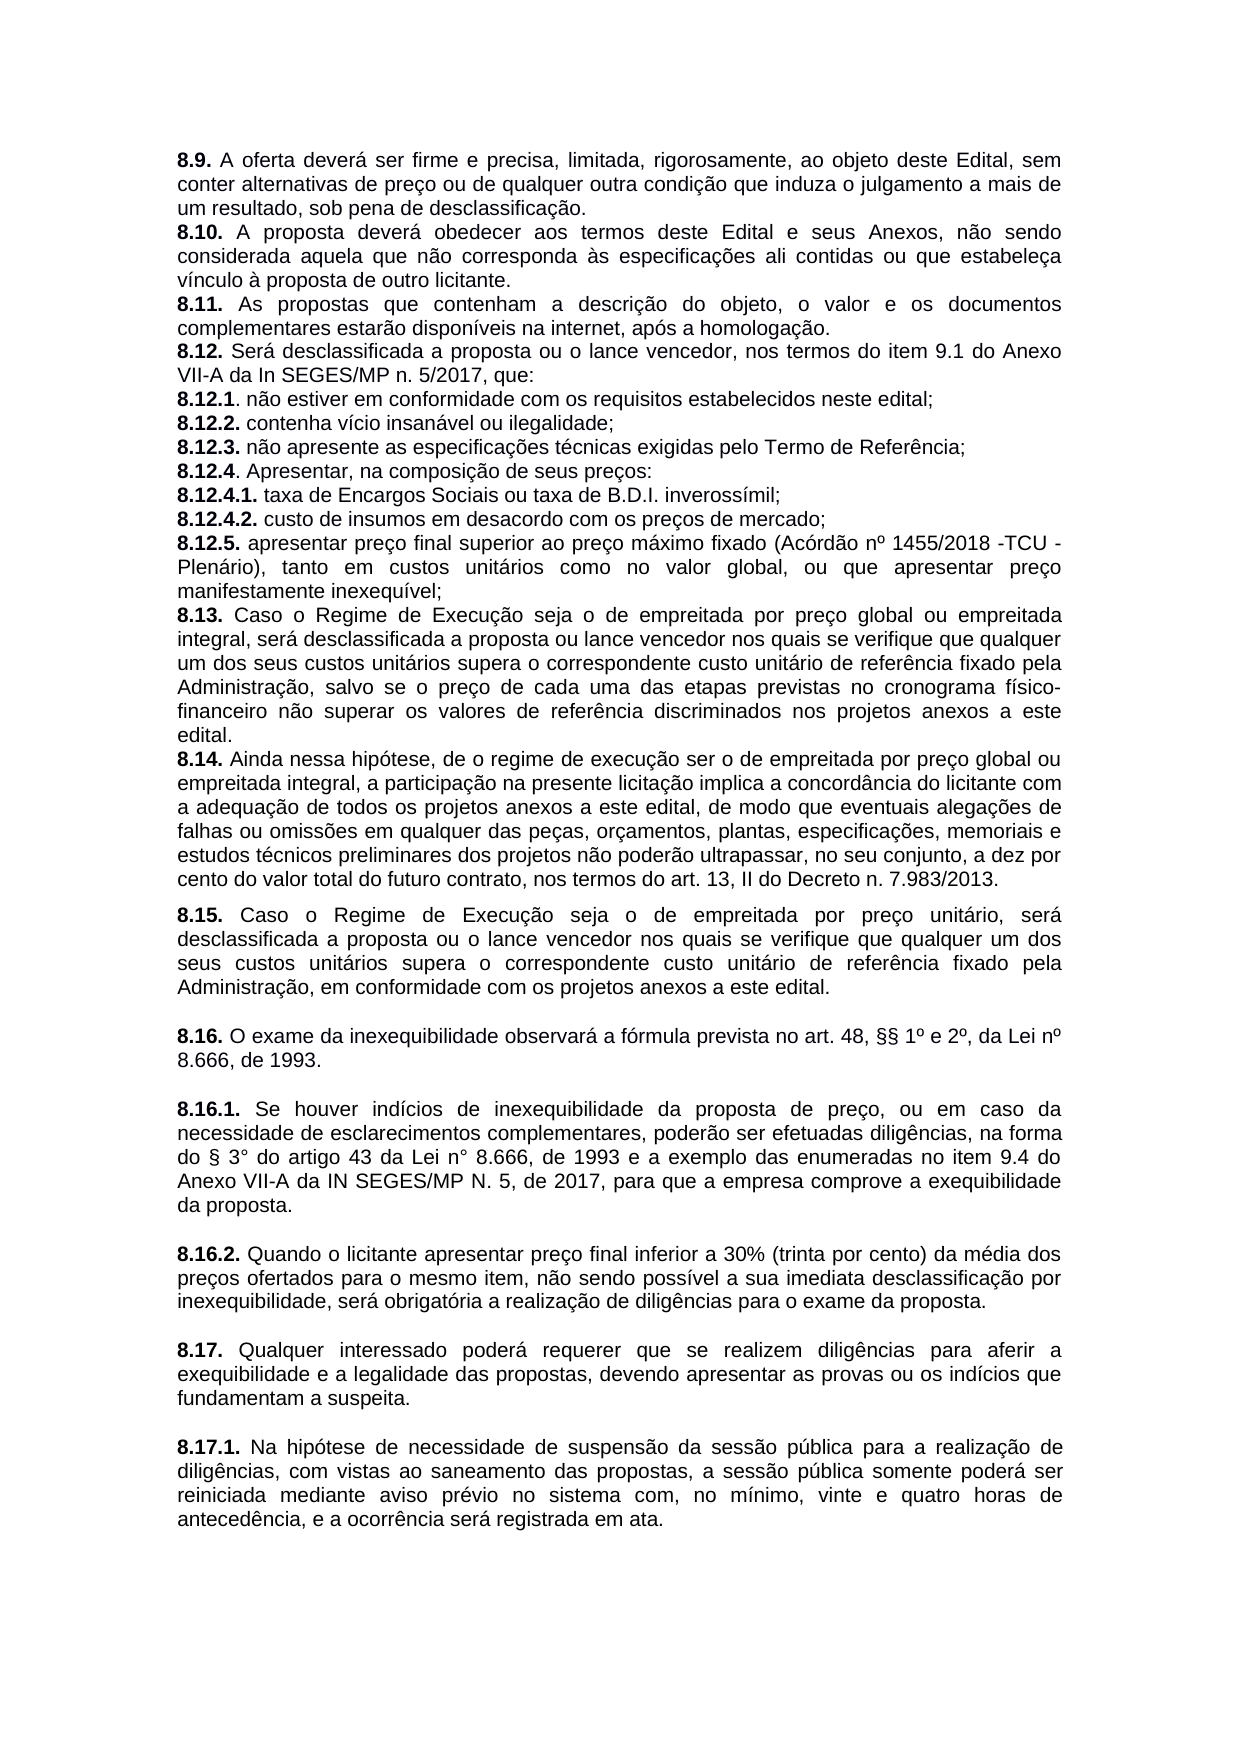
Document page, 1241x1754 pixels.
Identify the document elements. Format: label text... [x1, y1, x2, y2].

text 8.12.1. não estiver em conformidade com os requisitos estabelecidos neste edital; [177, 387, 1063, 411]
text 8.12.4.2. custo de insumos em desacordo com os preços de mercado; [177, 507, 1063, 531]
text 8.12.4. Apresentar, na composição de seus preços: [177, 459, 1063, 483]
text 8.15. Caso o Regime de Execução seja o de empreitada por preço unitário, será desclassificada a proposta ou o lance vencedor nos quais se verifique que qualquer um dos seus custos unitários supera o correspondente custo unitário de referência fixado pela Administração, em conformidade com os projetos anexos a este edital. [177, 903, 1063, 999]
text 8.17. Qualquer interessado poderá requerer que se realizem diligências para aferir a exequibilidade e a legalidade das propostas, devendo apresentar as provas ou os indícios que fundamentam a suspeita. [177, 1338, 1063, 1410]
text 8.9. A oferta deverá ser firme e precisa, limitada, rigorosamente, ao objeto deste Edital, sem conter alternativas de preço ou de qualquer outra condição que induza o julgamento a mais de um resultado, sob pena de desclassificação. [177, 148, 1063, 219]
text 8.10. A proposta deverá obedecer aos termos deste Edital e seus Anexos, não sendo considerada aquela que não corresponda às especificações ali contidas ou que estabeleça vínculo à proposta de outro licitante. [177, 219, 1063, 291]
text 8.13. Caso o Regime de Execução seja o de empreitada por preço global ou empreitada integral, será desclassificada a proposta ou lance vencedor nos quais se verifique que qualquer um dos seus custos unitários supera o correspondente custo unitário de referência fixado pela Administração, salvo se o preço de cada uma das etapas previstas no cronograma físico-financeiro não superar os valores de referência discriminados nos projetos anexos a este edital. [177, 603, 1063, 747]
text 8.16.2. Quando o licitante apresentar preço final inferior a 30% (trinta por cento) da média dos preços ofertados para o mesmo item, não sendo possível a sua imediata desclassificação por inexequibilidade, será obrigatória a realização de diligências para o exame da proposta. [177, 1241, 1063, 1313]
text 8.14. Ainda nessa hipótese, de o regime de execução ser o de empreitada por preço global ou empreitada integral, a participação na presente licitação implica a concordância do licitante com a adequação de todos os projetos anexos a este edital, de modo que eventuais alegações de falhas ou omissões em qualquer das peças, orçamentos, plantas, especificações, memoriais e estudos técnicos preliminares dos projetos não poderão ultrapassar, no seu conjunto, a dez por cento do valor total do futuro contrato, nos termos do art. 13, II do Decreto n. 7.983/2013. [177, 747, 1063, 890]
text 8.16. O exame da inexequibilidade observará a fórmula prevista no art. 48, §§ 1º e 2º, da Lei nº 8.666, de 1993. [177, 1024, 1063, 1072]
text 8.12.2. contenha vício insanável ou ilegalidade; [177, 411, 1063, 435]
text 8.17.1. Na hipótese de necessidade de suspensão da sessão pública para a realização de diligências, com vistas ao saneamento das propostas, a sessão pública somente poderá ser reiniciada mediante aviso prévio no sistema com, no mínimo, vinte e quatro horas de antecedência, e a ocorrência será registrada em ata. [177, 1435, 1064, 1531]
text 8.12. Será desclassificada a proposta ou o lance vencedor, nos termos do item 9.1 do Anexo VII-A da In SEGES/MP n. 5/2017, que: [177, 339, 1063, 387]
text 8.12.3. não apresente as especificações técnicas exigidas pelo Termo de Referência; [177, 435, 1063, 459]
text 8.16.1. Se houver indícios de inexequibilidade da proposta de preço, ou em caso da necessidade de esclarecimentos complementares, poderão ser efetuadas diligências, na forma do § 3° do artigo 43 da Lei n° 8.666, de 1993 e a exemplo das enumeradas no item 9.4 do Anexo VII-A da IN SEGES/MP N. 5, de 2017, para que a empresa comprove a exequibilidade da proposta. [177, 1097, 1063, 1216]
text 8.11. As propostas que contenham a descrição do objeto, o valor e os documentos complementares estarão disponíveis na internet, após a homologação. [177, 291, 1063, 339]
text 8.12.5. apresentar preço final superior ao preço máximo fixado (Acórdão nº 1455/2018 -TCU - Plenário), tanto em custos unitários como no valor global, ou que apresentar preço manifestamente inexequível; [177, 531, 1063, 603]
text 8.12.4.1. taxa de Encargos Sociais ou taxa de B.D.I. inverossímil; [177, 483, 1063, 507]
